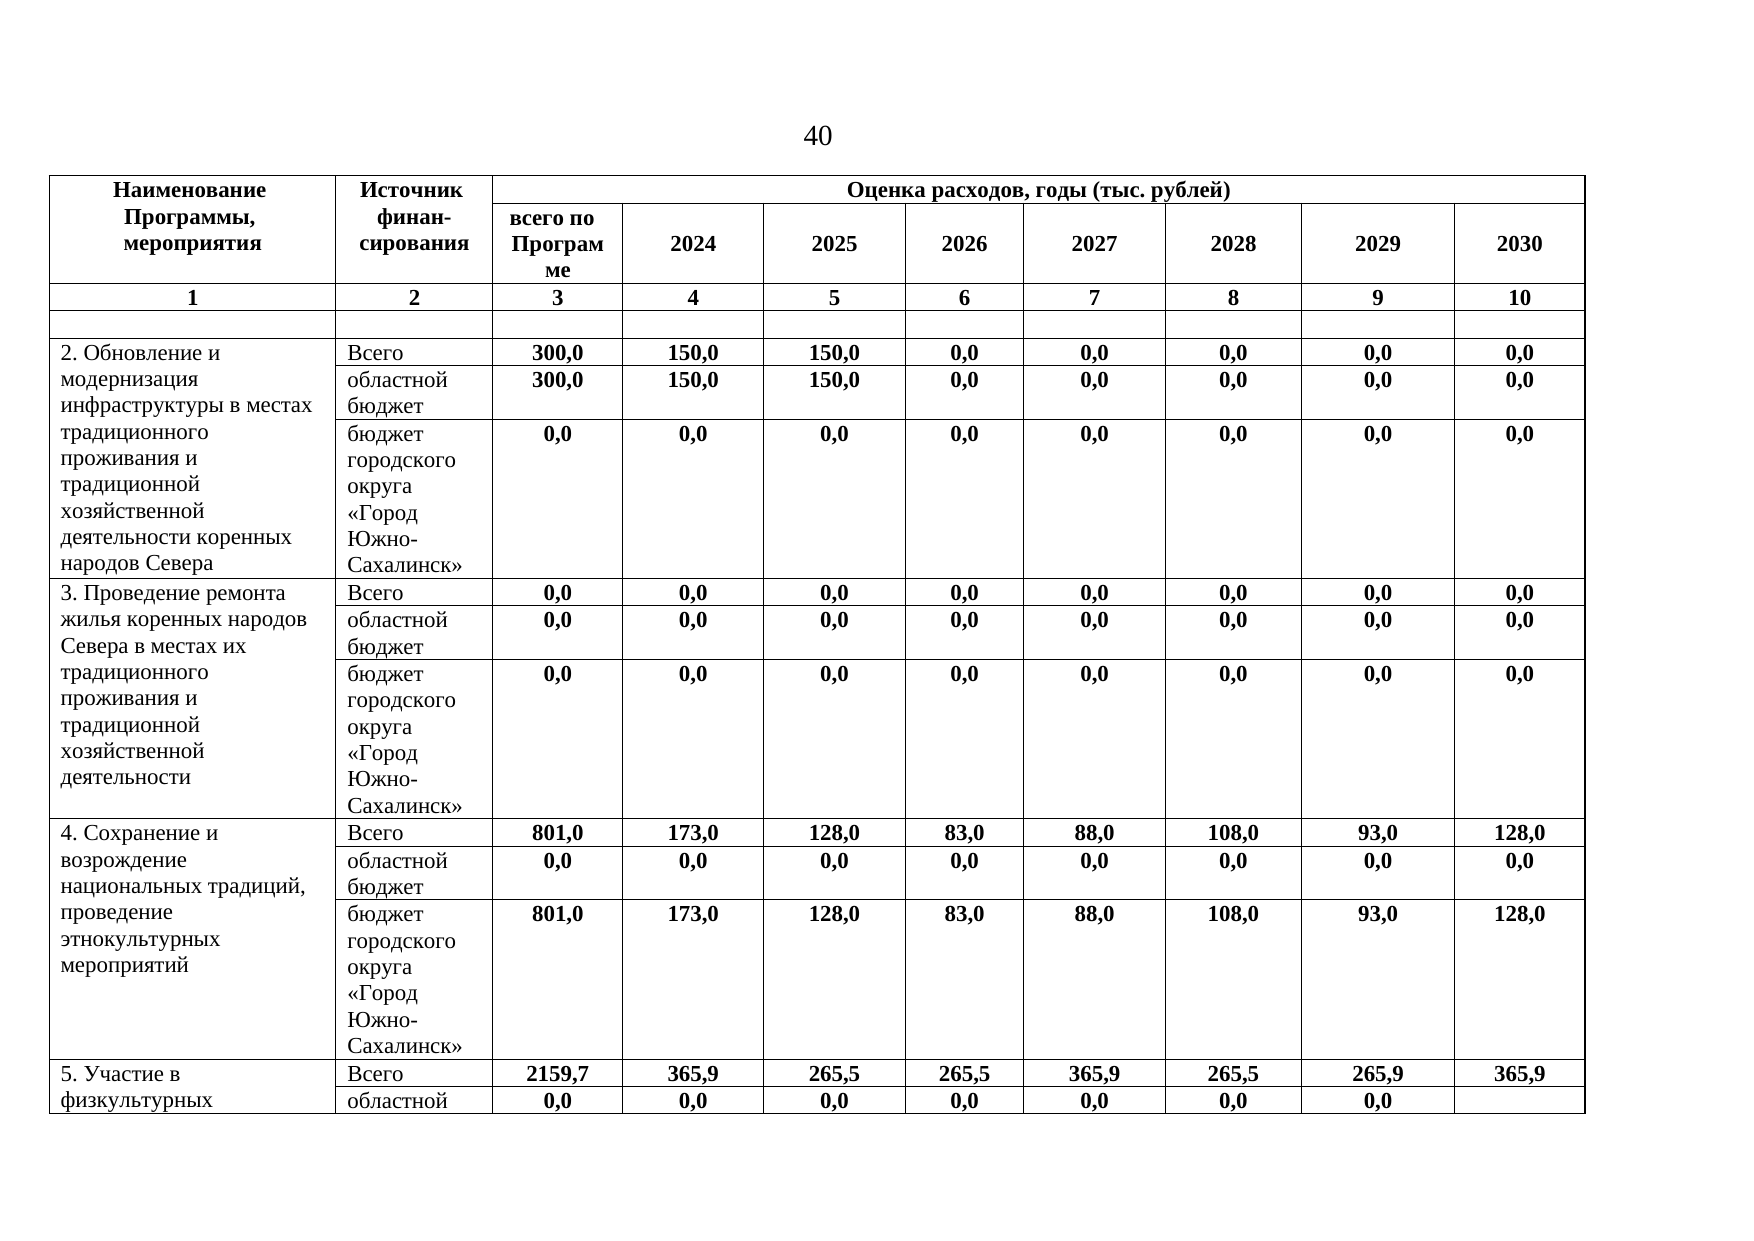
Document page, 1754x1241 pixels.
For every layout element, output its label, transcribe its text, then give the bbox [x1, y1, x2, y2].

table_cell 88,0 [1024, 819, 1165, 846]
table_cell 0,0 [1166, 660, 1301, 818]
table_cell 0,0 [1302, 366, 1454, 419]
table_cell [1024, 311, 1165, 338]
table_cell 0,0 [1302, 339, 1454, 365]
table_cell [906, 311, 1023, 338]
table_cell [1455, 311, 1584, 338]
table_cell всего по Программе [493, 204, 622, 283]
table_cell 265,5 [764, 1060, 905, 1086]
table_cell 2024 [623, 204, 763, 283]
table_cell Всего [336, 339, 492, 365]
table_cell 0,0 [906, 366, 1023, 419]
table_cell 0,0 [1302, 1087, 1454, 1113]
table_cell 0,0 [1302, 660, 1454, 818]
table_cell 265,5 [906, 1060, 1023, 1086]
table_cell [336, 311, 492, 338]
table_cell [1302, 311, 1454, 338]
table_cell 0,0 [493, 606, 622, 659]
table_cell 2026 [906, 204, 1023, 283]
table_cell 173,0 [623, 900, 763, 1058]
table_cell 2030 [1455, 204, 1584, 283]
table_cell 2027 [1024, 204, 1165, 283]
table_cell областной бюджет [336, 366, 492, 419]
table_cell 0,0 [764, 847, 905, 899]
table_cell 4 [623, 284, 763, 310]
table_cell бюджет городского округа «Город Южно-Сахалинск» [336, 660, 492, 818]
table_cell 2029 [1302, 204, 1454, 283]
table_cell 173,0 [623, 819, 763, 846]
table_cell 0,0 [906, 847, 1023, 899]
table_cell 0,0 [1455, 420, 1584, 578]
table_cell [493, 311, 622, 338]
table_cell 0,0 [623, 660, 763, 818]
table_cell 365,9 [1455, 1060, 1584, 1086]
table_cell 2. Обновление и модернизация инфраструктуры в местах традиционного проживания и традиционной хозяйственной деятельности коренных народов Севера [50, 339, 335, 578]
table_cell 0,0 [906, 420, 1023, 578]
table_cell 0,0 [623, 420, 763, 578]
table_cell [1455, 1087, 1584, 1113]
table_cell 0,0 [764, 660, 905, 818]
table_cell 0,0 [1302, 579, 1454, 605]
table_cell 2159,7 [493, 1060, 622, 1086]
table_cell 0,0 [1455, 366, 1584, 419]
table_cell 128,0 [1455, 819, 1584, 846]
table_cell 0,0 [493, 847, 622, 899]
table_cell Всего [336, 579, 492, 605]
table_cell 83,0 [906, 819, 1023, 846]
table_cell 0,0 [623, 579, 763, 605]
table_cell 265,5 [1166, 1060, 1301, 1086]
table_cell [623, 311, 763, 338]
table_cell 0,0 [1302, 847, 1454, 899]
table_cell 365,9 [1024, 1060, 1165, 1086]
table_cell 0,0 [1166, 1087, 1301, 1113]
table_cell 150,0 [623, 366, 763, 419]
table_cell 0,0 [906, 660, 1023, 818]
table_cell 0,0 [1024, 606, 1165, 659]
table_cell 0,0 [1455, 579, 1584, 605]
table_cell 0,0 [1166, 847, 1301, 899]
table_cell 0,0 [1455, 606, 1584, 659]
table_cell 5 [764, 284, 905, 310]
table_cell 0,0 [493, 660, 622, 818]
table_cell 0,0 [623, 606, 763, 659]
table_cell 0,0 [1166, 420, 1301, 578]
table_cell 801,0 [493, 819, 622, 846]
table_cell 5. Участие в физкультурных мероприятиях и спортивных мероприятиях по национальным видам спорта среди коренных малочисленных народов Севера, включая обеспечение участников мероприятий национальным спортивным инвентарем и спортивной формой [50, 1060, 335, 1113]
table_cell 2028 [1166, 204, 1301, 283]
table_cell 0,0 [1455, 847, 1584, 899]
table_cell 0,0 [1455, 660, 1584, 818]
table_cell 0,0 [906, 579, 1023, 605]
table_cell 3 [493, 284, 622, 310]
table_cell 0,0 [493, 1087, 622, 1113]
table_cell 0,0 [1024, 420, 1165, 578]
table_cell 0,0 [1024, 1087, 1165, 1113]
table_cell [764, 311, 905, 338]
table_cell 8 [1166, 284, 1301, 310]
table_cell 108,0 [1166, 819, 1301, 846]
table_cell 0,0 [906, 339, 1023, 365]
table_cell 0,0 [1024, 339, 1165, 365]
table_cell 108,0 [1166, 900, 1301, 1058]
table_cell областной бюджет [336, 847, 492, 899]
table_cell 0,0 [1166, 579, 1301, 605]
table_cell 93,0 [1302, 900, 1454, 1058]
table_header Наименование Программы, мероприятия [50, 176, 335, 283]
table_cell Всего [336, 819, 492, 846]
table_cell 2025 [764, 204, 905, 283]
table_cell 0,0 [764, 606, 905, 659]
table_cell 150,0 [764, 366, 905, 419]
table_cell 0,0 [764, 420, 905, 578]
table_cell 0,0 [1166, 606, 1301, 659]
table_cell 300,0 [493, 339, 622, 365]
table_cell 300,0 [493, 366, 622, 419]
table_cell 0,0 [623, 847, 763, 899]
table_cell 0,0 [493, 579, 622, 605]
table_cell 10 [1455, 284, 1584, 310]
table_cell 0,0 [906, 606, 1023, 659]
table_cell областной [336, 1087, 492, 1113]
table_cell 7 [1024, 284, 1165, 310]
table_cell 0,0 [1302, 606, 1454, 659]
table_cell [1166, 311, 1301, 338]
table_cell 93,0 [1302, 819, 1454, 846]
table_cell 128,0 [764, 819, 905, 846]
table_cell 1 [50, 284, 335, 310]
table_cell 0,0 [1024, 579, 1165, 605]
table_cell 0,0 [764, 579, 905, 605]
table_cell 0,0 [1024, 366, 1165, 419]
table_cell 9 [1302, 284, 1454, 310]
table_cell 0,0 [1455, 339, 1584, 365]
table_cell 83,0 [906, 900, 1023, 1058]
table_cell 0,0 [1024, 847, 1165, 899]
table_cell 0,0 [764, 1087, 905, 1113]
table_cell 0,0 [1166, 366, 1301, 419]
table_cell 150,0 [623, 339, 763, 365]
table_cell 0,0 [1166, 339, 1301, 365]
table_cell 128,0 [764, 900, 905, 1058]
table_cell 4. Сохранение и возрождение национальных традиций, проведение этнокультурных мероприятий [50, 819, 335, 1058]
table_cell 0,0 [623, 1087, 763, 1113]
table_cell 265,9 [1302, 1060, 1454, 1086]
table_header Источник финан- сирования [336, 176, 492, 283]
table_cell бюджет городского округа «Город Южно-Сахалинск» [336, 900, 492, 1058]
table_cell 801,0 [493, 900, 622, 1058]
table_header Оценка расходов, годы (тыс. рублей) [493, 176, 1584, 203]
table_cell бюджет городского округа «Город Южно-Сахалинск» [336, 420, 492, 578]
table_cell 2 [336, 284, 492, 310]
table_cell 128,0 [1455, 900, 1584, 1058]
table_cell областной бюджет [336, 606, 492, 659]
table_cell 0,0 [1024, 660, 1165, 818]
table_cell 0,0 [906, 1087, 1023, 1113]
table_cell 365,9 [623, 1060, 763, 1086]
table_cell 150,0 [764, 339, 905, 365]
table_cell Всего [336, 1060, 492, 1086]
table_cell 3. Проведение ремонта жилья коренных народов Севера в местах их традиционного проживания и традиционной хозяйственной деятельности [50, 579, 335, 818]
table_cell 0,0 [1302, 420, 1454, 578]
table_cell 88,0 [1024, 900, 1165, 1058]
table_cell 0,0 [493, 420, 622, 578]
table_cell 6 [906, 284, 1023, 310]
